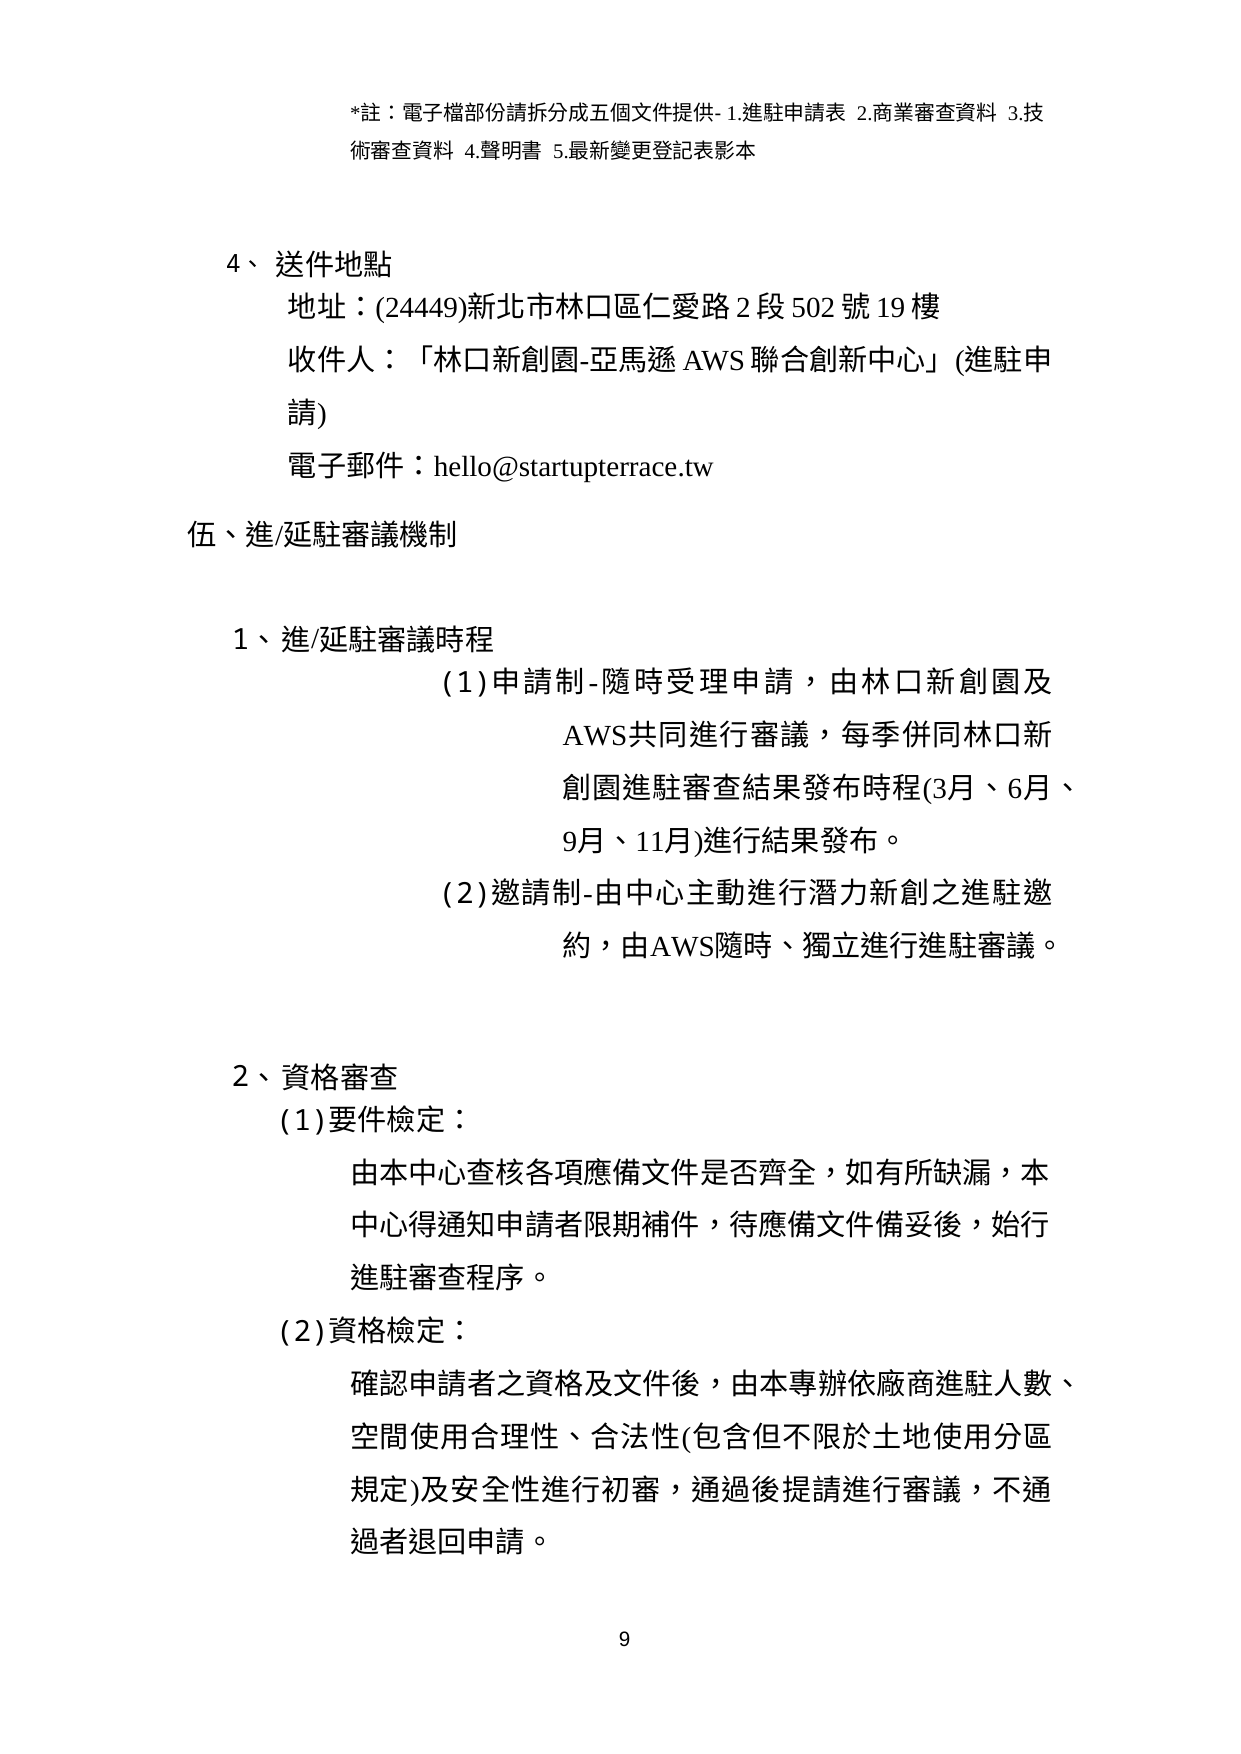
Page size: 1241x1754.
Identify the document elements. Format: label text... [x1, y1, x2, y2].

list 申請制-隨時受理申請，由林口新創園及AWS共同進行審議，每季併同林口新創園進駐審查結果發布時程(3月、6月、9月、11月)進行結果發布。 [438, 659, 1053, 859]
text 由本中心查核各項應備文件是否齊全，如有所缺漏，本中心得通知申請者限期補件，待應備文件備妥後，始行進駐審查程序。 [350, 1149, 1053, 1297]
list 要件檢定： [276, 1096, 1053, 1139]
text *註：電子檔部份請拆分成五個文件提供- 1.進駐申請表 2.商業審查資料 3.技術審查資料 4.聲明書 5.最新變更登記表影本 [350, 96, 1053, 164]
list 邀請制-由中心主動進行潛力新創之進駐邀約，由AWS隨時、獨立進行進駐審議。 [438, 870, 1053, 965]
text 收件人：「林口新創園-亞馬遜AWS聯合創新中心」(進駐申請) [288, 337, 1053, 432]
text 確認申請者之資格及文件後，由本專辦依廠商進駐人數、空間使用合理性、合法性(包含但不限於土地使用分區規定)及安全性進行初審，通過後提請進行審議，不通過者退回申請。 [350, 1361, 1053, 1561]
list 資格檢定： [276, 1308, 1053, 1350]
text 地址：(24449)新北市林口區仁愛路2段502號19樓 [288, 284, 1053, 326]
list 進/延駐審議時程 [232, 596, 1053, 659]
list 進/延駐審議機制 [187, 495, 1053, 557]
list 送件地點 [226, 221, 1053, 284]
text 電子郵件：hello@startupterrace.tw [288, 442, 1053, 484]
list 資格審查 [231, 1034, 1053, 1096]
